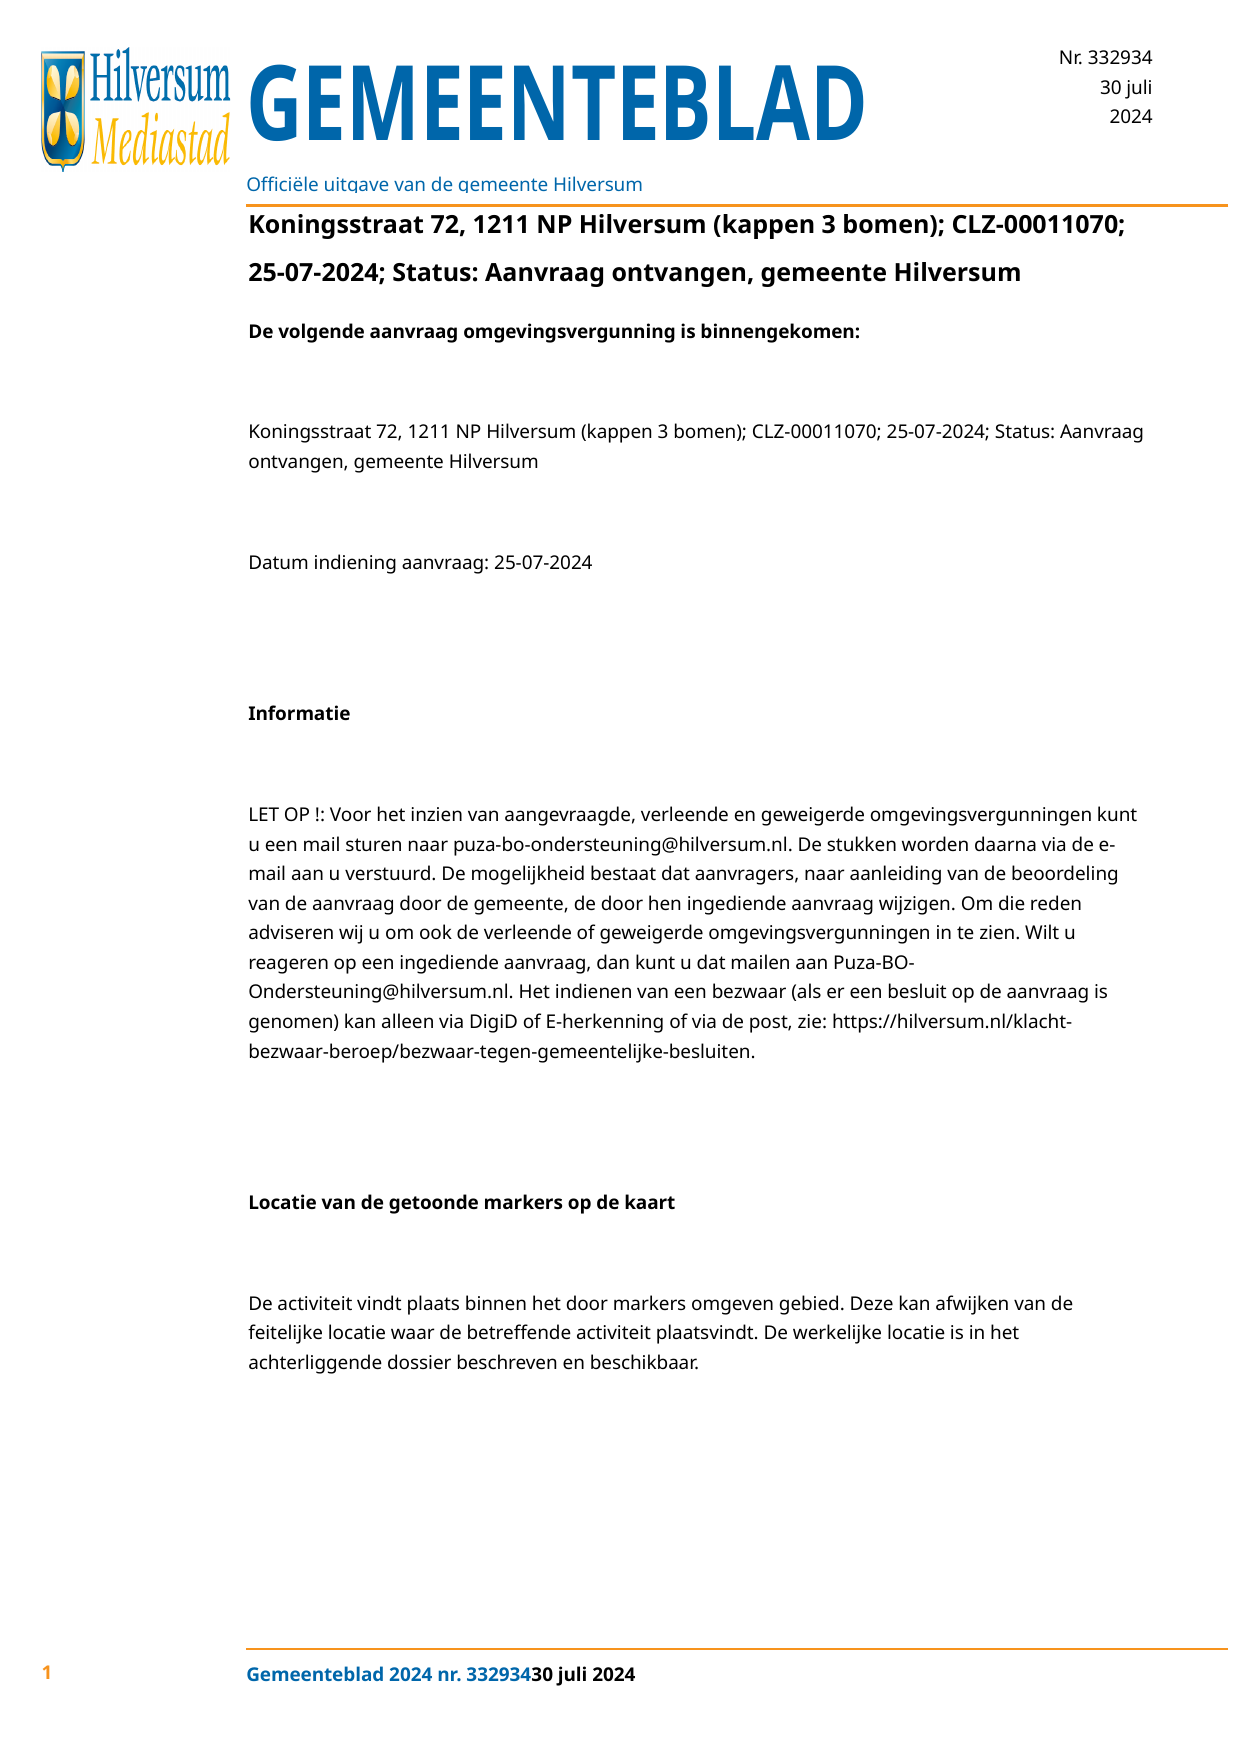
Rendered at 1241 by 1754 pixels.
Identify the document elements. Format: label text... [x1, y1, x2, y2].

text Locatie van de getoonde markers op de kaart [248, 1189, 1152, 1215]
text LET OP !: Voor het inzien van aangevraagde, verleende en geweigerde omgevingsvergunningen kunt u een mail sturen naar puza-bo-ondersteuning@hilversum.nl. De stukken worden daarna via de e-mail aan u verstuurd. De mogelijkheid bestaat dat aanvragers, naar aanleiding van de beoordeling van de aanvraag door de gemeente, de door hen ingediende aanvraag wijzigen. Om die reden adviseren wij u om ook de verleende of geweigerde omgevingsvergunningen in te zien. Wilt u reageren op een ingediende aanvraag, dan kunt u dat mailen aan Puza-BO-Ondersteuning@hilversum.nl. Het indienen van een bezwaar (als er een besluit op de aanvraag is genomen) kan alleen via DigiD of E-herkenning of via de post, zie: https://hilversum.nl/klacht-bezwaar-beroep/bezwaar-tegen-gemeentelijke-besluiten. [248, 801, 1152, 1064]
text Datum indiening aanvraag: 25-07-2024 [248, 549, 1152, 575]
text De volgende aanvraag omgevingsvergunning is binnengekomen: [248, 318, 1152, 344]
picture [41, 47, 231, 172]
text Koningsstraat 72, 1211 NP Hilversum (kappen 3 bomen); CLZ-00011070; 25-07-2024; Status: Aanvraag ontvangen, gemeente Hilversum [248, 207, 1152, 288]
text Informatie [248, 700, 1152, 726]
text De activiteit vindt plaats binnen het door markers omgeven gebied. Deze kan afwijken van de feitelijke locatie waar de betreffende activiteit plaatsvindt. De werkelijke locatie is in het achterliggende dossier beschreven en beschikbaar. [248, 1290, 1152, 1375]
text Koningsstraat 72, 1211 NP Hilversum (kappen 3 bomen); CLZ-00011070; 25-07-2024; Status: Aanvraag ontvangen, gemeente Hilversum [248, 419, 1152, 474]
